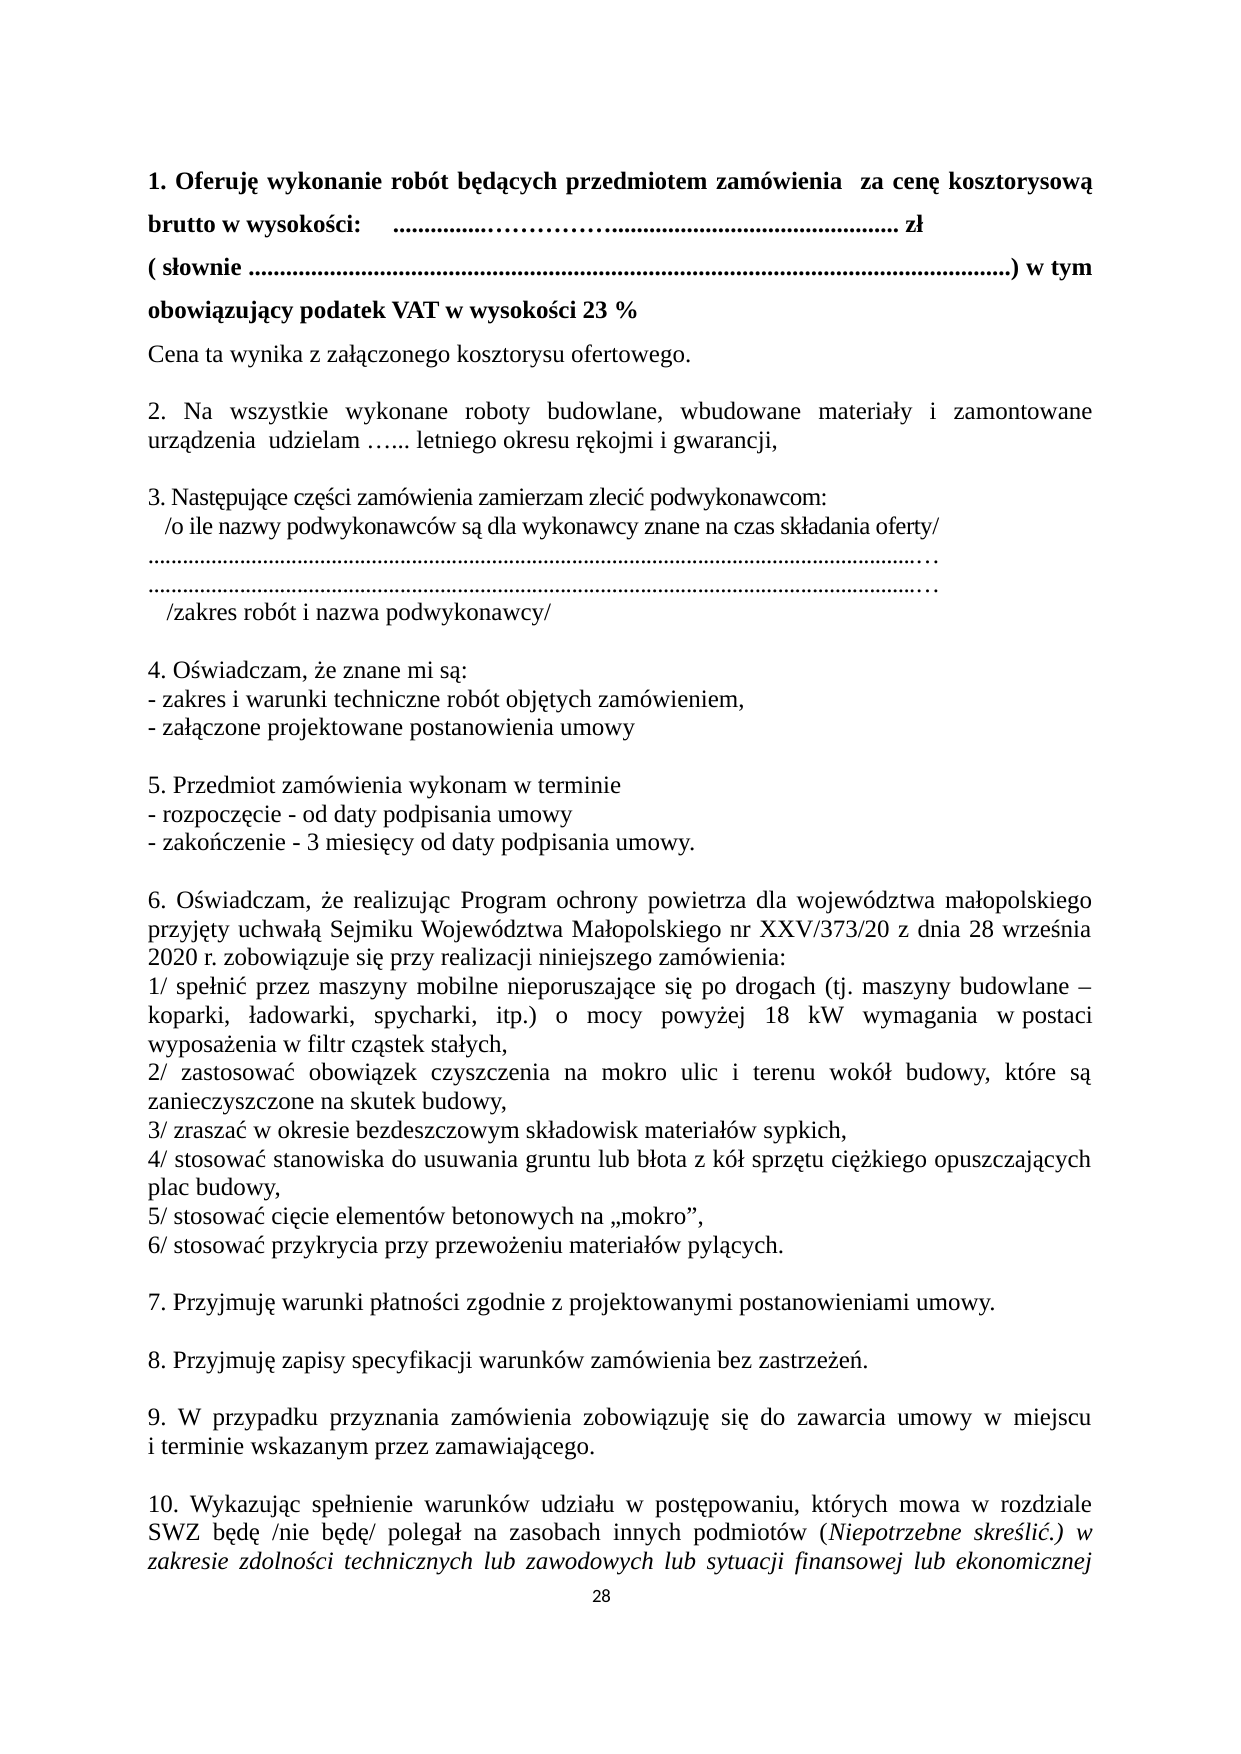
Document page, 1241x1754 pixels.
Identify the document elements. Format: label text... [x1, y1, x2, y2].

text 5. Przedmiot zamówienia wykonam w terminie [148, 770, 1093, 799]
text 4. Oświadczam, że znane mi są: [148, 655, 1093, 684]
text 6/ stosować przykrycia przy przewożeniu materiałów pylących. [148, 1230, 1093, 1259]
text 6. Oświadczam, że realizując Program ochrony powietrza dla województwa małopolskiego przyjęty uchwałą Sejmiku Województwa Małopolskiego nr XXV/373/20 z dnia 28 września 2020 r. zobowiązuje się przy realizacji niniejszego zamówienia: [148, 885, 1093, 971]
text Cena ta wynika z załączonego kosztorysu ofertowego. [148, 339, 1093, 367]
text 4/ stosować stanowiska do usuwania gruntu lub błota z kół sprzętu ciężkiego opuszczających plac budowy, [148, 1144, 1093, 1201]
text - zakończenie - 3 miesięcy od daty podpisania umowy. [148, 827, 1093, 856]
text 2. Na wszystkie wykonane roboty budowlane, wbudowane materiały i zamontowane urządzenia udzielam …... letniego okresu rękojmi i gwarancji, [148, 396, 1093, 454]
text 8. Przyjmuję zapisy specyfikacji warunków zamówienia bez zastrzeżeń. [148, 1345, 1093, 1374]
text /o ile nazwy podwykonawców są dla wykonawcy znane na czas składania oferty/ [148, 511, 1093, 540]
text - załączone projektowane postanowienia umowy [148, 712, 1093, 741]
text ( słownie ..........................................................................................................................) w tym obowiązujący podatek VAT w wysokości 23 % [148, 252, 1093, 324]
text 7. Przyjmuję warunki płatności zgodnie z projektowanymi postanowieniami umowy. [148, 1287, 1093, 1316]
text 10. Wykazując spełnienie warunków udziału w postępowaniu, których mowa w rozdziale SWZ będę /nie będę/ polegał na zasobach innych podmiotów (Niepotrzebne skreślić.) w zakresie zdolności technicznych lub zawodowych lub sytuacji finansowej lub ekonomicznej [148, 1489, 1093, 1575]
text 1/ spełnić przez maszyny mobilne nieporuszające się po drogach (tj. maszyny budowlane – koparki, ładowarki, spycharki, itp.) o mocy powyżej 18 kW wymagania w postaci wyposażenia w filtr cząstek stałych, [148, 971, 1093, 1057]
text 5/ stosować cięcie elementów betonowych na „mokro”, [148, 1201, 1093, 1230]
text 9. W przypadku przyznania zamówienia zobowiązuję się do zawarcia umowy w miejscu i terminie wskazanym przez zamawiającego. [148, 1402, 1093, 1460]
text - zakres i warunki techniczne robót objętych zamówieniem, [148, 684, 1093, 712]
text 2/ zastosować obowiązek czyszczenia na mokro ulic i terenu wokół budowy, które są zanieczyszczone na skutek budowy, [148, 1057, 1093, 1115]
text /zakres robót i nazwa podwykonawcy/ [148, 597, 1093, 626]
text 1. Oferuję wykonanie robót będących przedmiotem zamówienia za cenę kosztorysową brutto w wysokości: ...............…………….............................................. zł [148, 166, 1093, 238]
text - rozpoczęcie - od daty podpisania umowy [148, 799, 1093, 827]
text 3/ zraszać w okresie bezdeszczowym składowisk materiałów sypkich, [148, 1115, 1093, 1144]
text ......................................................................................................................................… [148, 569, 1093, 597]
text 3. Następujące części zamówienia zamierzam zlecić podwykonawcom: [148, 482, 1093, 511]
text ......................................................................................................................................… [148, 540, 1093, 569]
